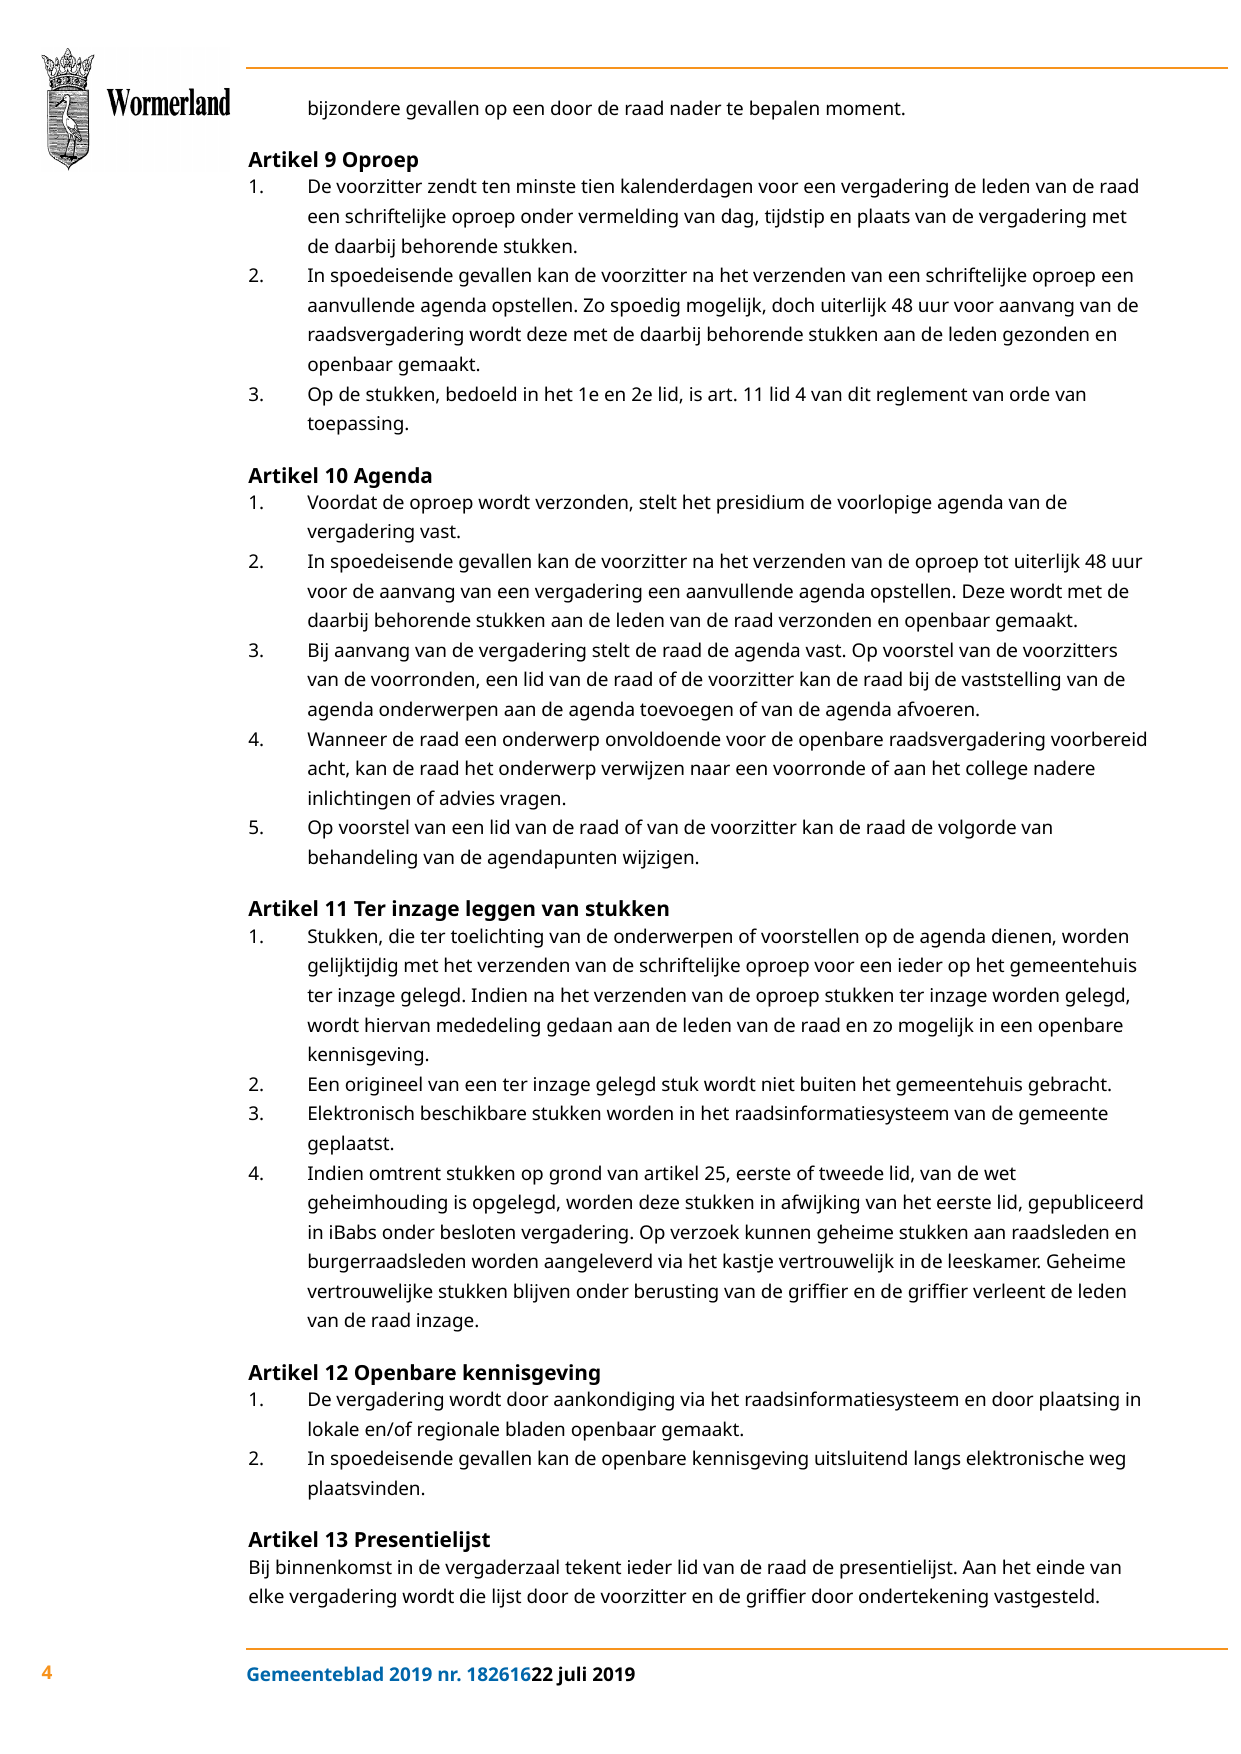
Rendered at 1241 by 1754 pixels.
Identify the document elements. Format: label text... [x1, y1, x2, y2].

list bijzondere gevallen op een door de raad nader te bepalen moment. [248, 95, 1152, 121]
list Bij aanvang van de vergadering stelt de raad de agenda vast. Op voorstel van de voorzitters van de voorronden, een lid van de raad of de voorzitter kan de raad bij de vaststelling van de agenda onderwerpen aan de agenda toevoegen of van de agenda afvoeren. [248, 637, 1152, 722]
list In spoedeisende gevallen kan de voorzitter na het verzenden van de oproep tot uiterlijk 48 uur voor de aanvang van een vergadering een aanvullende agenda opstellen. Deze wordt met de daarbij behorende stukken aan de leden van de raad verzonden en openbaar gemaakt. [248, 548, 1152, 633]
list De vergadering wordt door aankondiging via het raadsinformatiesysteem en door plaatsing in lokale en/of regionale bladen openbaar gemaakt. [248, 1386, 1152, 1442]
list Elektronisch beschikbare stukken worden in het raadsinformatiesysteem van de gemeente geplaatst. [248, 1101, 1152, 1156]
list De voorzitter zendt ten minste tien kalenderdagen voor een vergadering de leden van de raad een schriftelijke oproep onder vermelding van dag, tijdstip en plaats van de vergadering met de daarbij behorende stukken. [248, 174, 1152, 258]
list Voordat de oproep wordt verzonden, stelt het presidium de voorlopige agenda van de vergadering vast. [248, 489, 1152, 544]
list Indien omtrent stukken op grond van artikel 25, eerste of tweede lid, van de wet geheimhouding is opgelegd, worden deze stukken in afwijking van het eerste lid, gepubliceerd in iBabs onder besloten vergadering. Op verzoek kunnen geheime stukken aan raadsleden en burgerraadsleden worden aangeleverd via het kastje vertrouwelijk in de leeskamer. Geheime vertrouwelijke stukken blijven onder berusting van de griffier en de griffier verleent de leden van de raad inzage. [248, 1160, 1152, 1333]
text Artikel 13 Presentielijst [248, 1526, 1152, 1554]
picture [41, 47, 231, 172]
list Wanneer de raad een onderwerp onvoldoende voor de openbare raadsvergadering voorbereid acht, kan de raad het onderwerp verwijzen naar een voorronde of aan het college nadere inlichtingen of advies vragen. [248, 726, 1152, 811]
list Een origineel van een ter inzage gelegd stuk wordt niet buiten het gemeentehuis gebracht. [248, 1071, 1152, 1097]
list Stukken, die ter toelichting van de onderwerpen of voorstellen op de agenda dienen, worden gelijktijdig met het verzenden van de schriftelijke oproep voor een ieder op het gemeentehuis ter inzage gelegd. Indien na het verzenden van de oproep stukken ter inzage worden gelegd, wordt hiervan mededeling gedaan aan de leden van de raad en zo mogelijk in een openbare kennisgeving. [248, 923, 1152, 1067]
list Op de stukken, bedoeld in het 1e en 2e lid, is art. 11 lid 4 van dit reglement van orde van toepassing. [248, 381, 1152, 436]
text Artikel 10 Agenda [248, 461, 1152, 489]
text Bij binnenkomst in de vergaderzaal tekent ieder lid van de raad de presentielijst. Aan het einde van elke vergadering wordt die lijst door de voorzitter en de griffier door ondertekening vastgesteld. [248, 1554, 1152, 1609]
list In spoedeisende gevallen kan de voorzitter na het verzenden van een schriftelijke oproep een aanvullende agenda opstellen. Zo spoedig mogelijk, doch uiterlijk 48 uur voor aanvang van de raadsvergadering wordt deze met de daarbij behorende stukken aan de leden gezonden en openbaar gemaakt. [248, 262, 1152, 377]
list In spoedeisende gevallen kan de openbare kennisgeving uitsluitend langs elektronische weg plaatsvinden. [248, 1446, 1152, 1501]
list Op voorstel van een lid van de raad of van de voorzitter kan de raad de volgorde van behandeling van de agendapunten wijzigen. [248, 814, 1152, 870]
text Artikel 12 Openbare kennisgeving [248, 1358, 1152, 1386]
text Artikel 9 Oproep [248, 145, 1152, 174]
text Artikel 11 Ter inzage leggen van stukken [248, 894, 1152, 923]
